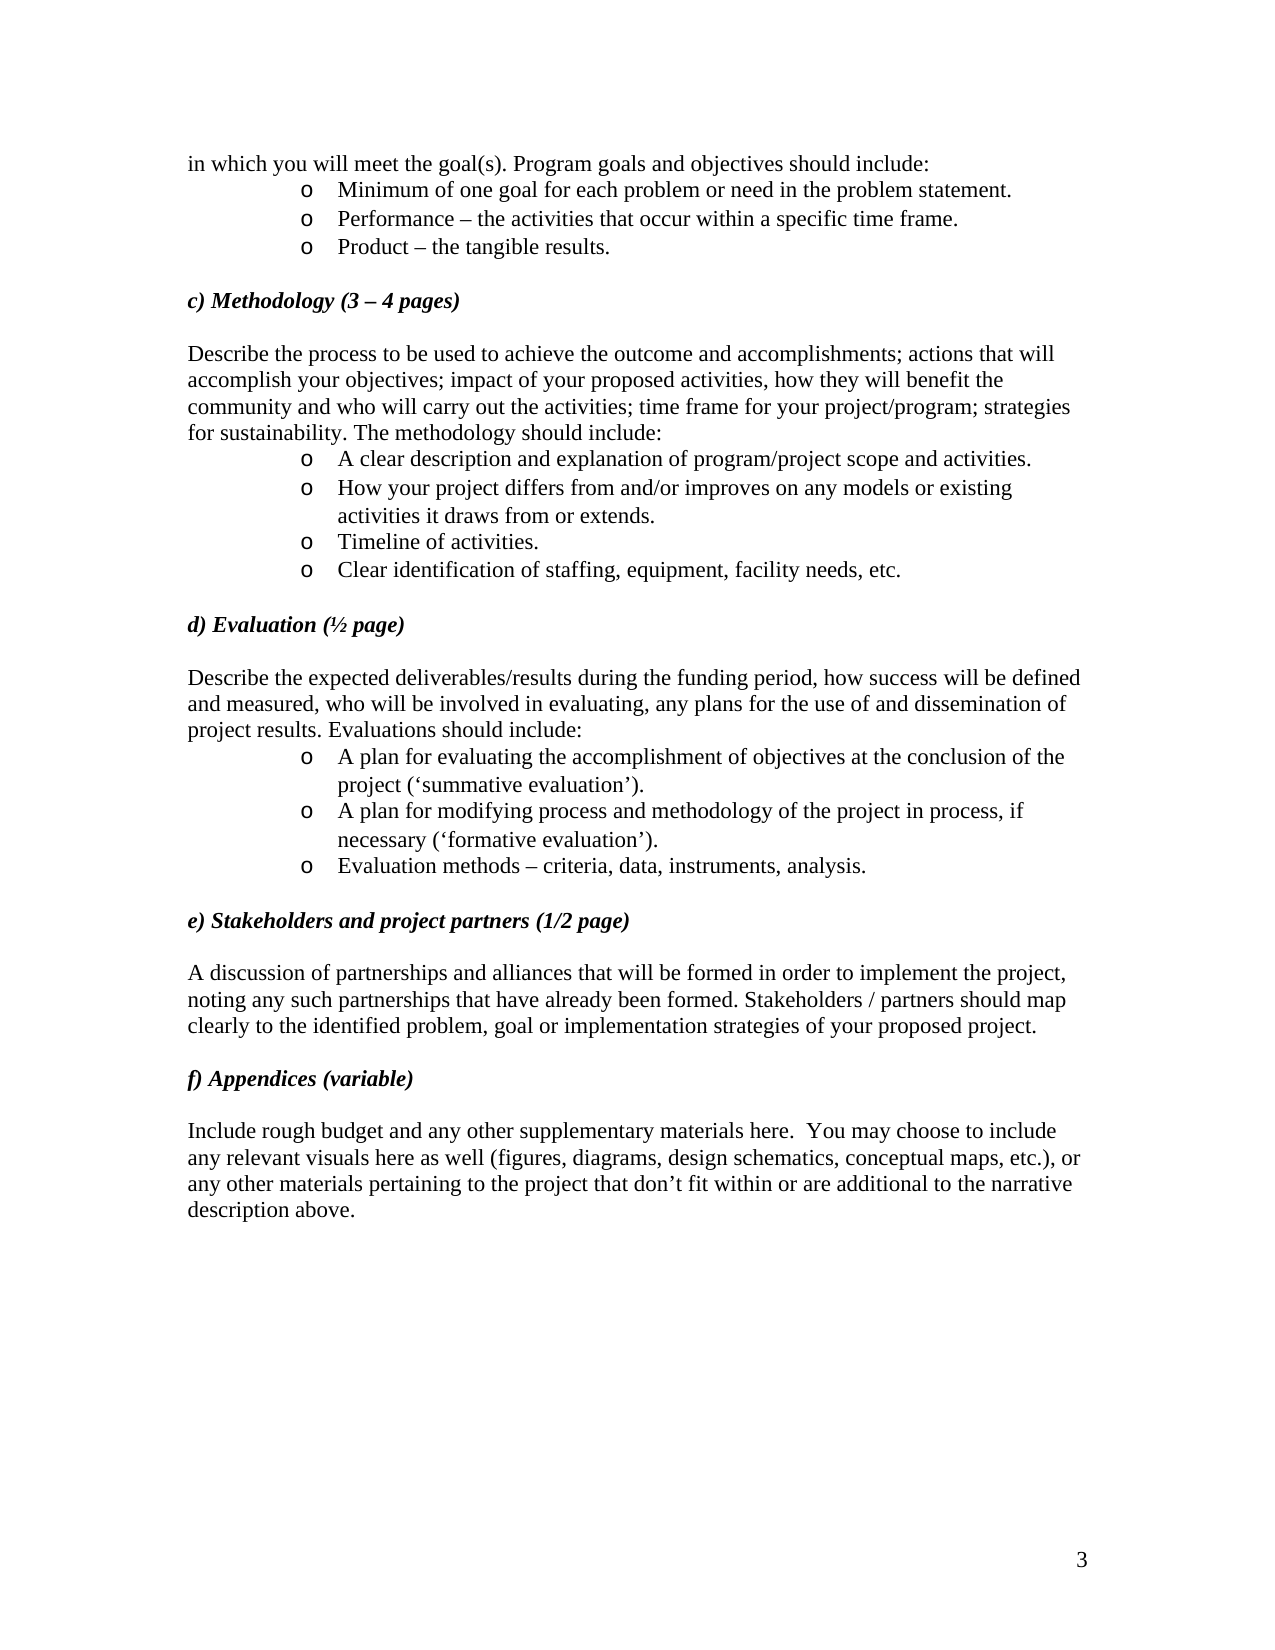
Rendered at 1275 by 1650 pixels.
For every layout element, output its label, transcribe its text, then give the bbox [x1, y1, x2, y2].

text in which you will meet the goal(s). Program goals and objectives should include: [187, 150, 1087, 176]
text A discussion of partnerships and alliances that will be formed in order to implement the project, noting any such partnerships that have already been formed. Stakeholders / partners should map clearly to the identified problem, goal or implementation strategies of your proposed project. [187, 959, 1087, 1038]
list Timeline of activities. [300, 528, 1087, 557]
text d) Evaluation (½ page) [187, 611, 1087, 637]
list Minimum of one goal for each problem or need in the problem statement. [300, 176, 1087, 204]
list Performance – the activities that occur within a specific time frame. [300, 204, 1087, 233]
text f) Appendices (variable) [187, 1065, 1087, 1091]
text e) Stakeholders and project partners (1/2 page) [187, 907, 1087, 933]
list A plan for modifying process and methodology of the project in process, if necessary (‘formative evaluation’). [300, 797, 1087, 852]
list A clear description and explanation of program/project scope and activities. [300, 446, 1087, 474]
text Describe the process to be used to achieve the outcome and accomplishments; actions that will accomplish your objectives; impact of your proposed activities, how they will benefit the community and who will carry out the activities; time frame for your project/program; strategies for sustainability. The methodology should include: [187, 340, 1087, 446]
text Include rough budget and any other supplementary materials here. You may choose to include any relevant visuals here as well (figures, diagrams, design schematics, conceptual maps, etc.), or any other materials pertaining to the project that don’t fit within or are additional to the narrative description above. [187, 1117, 1087, 1223]
list Product – the tangible results. [300, 233, 1087, 261]
list A plan for evaluating the accomplishment of objectives at the conclusion of the project (‘summative evaluation’). [300, 743, 1087, 797]
list Evaluation methods – criteria, data, instruments, analysis. [300, 852, 1087, 880]
list How your project differs from and/or improves on any models or existing activities it draws from or extends. [300, 474, 1087, 528]
list Clear identification of staffing, equipment, facility needs, etc. [300, 557, 1087, 585]
text c) Methodology (3 – 4 pages) [187, 287, 1087, 314]
text Describe the expected deliverables/results during the funding period, how success will be defined and measured, who will be involved in evaluating, any plans for the use of and dissemination of project results. Evaluations should include: [187, 664, 1087, 743]
